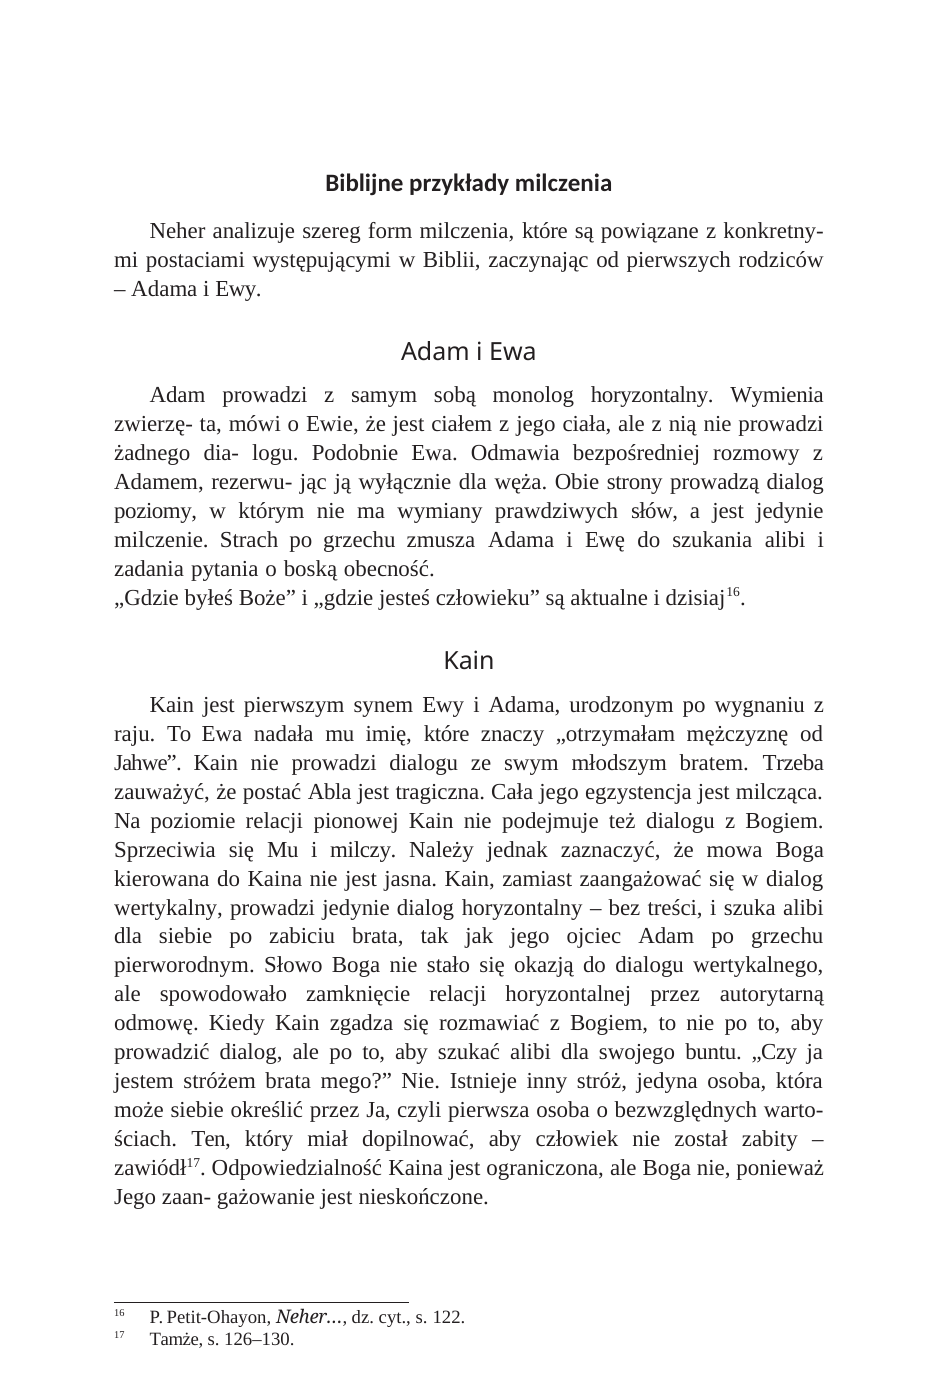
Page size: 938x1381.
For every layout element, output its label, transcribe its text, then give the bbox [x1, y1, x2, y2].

text 17 Tamże, s. 126–130. [114, 1328, 835, 1349]
text 16 P. Petit-Ohayon, Neher…, dz. cyt., s. 122. [114, 1298, 835, 1328]
text Kain jest pierwszym synem Ewy i Adama, urodzonym po wygnaniu z raju. To Ewa nadała mu imię, które znaczy „otrzymałam mężczyznę od Jahwe”. Kain nie prowadzi dialogu ze swym młodszym bratem. Trzeba zauważyć, że postać Abla jest tragiczna. Cała jego egzystencja jest milcząca. Na poziomie relacji pionowej Kain nie podejmuje też dialogu z Bogiem. Sprzeciwia się Mu i milczy. Należy jednak zaznaczyć, że mowa Boga kierowana do Kaina nie jest jasna. Kain, zamiast zaangażować się w dialog wertykalny, prowadzi jedynie dialog horyzontalny – bez treści, i szuka alibi dla siebie po zabiciu brata, tak jak jego ojciec Adam po grzechu pierworodnym. Słowo Boga nie stało się okazją do dialogu wertykalnego, ale spowodowało zamknięcie relacji horyzontalnej przez autorytarną odmowę. Kiedy Kain zgadza się rozmawiać z Bogiem, to nie po to, aby prowadzić dialog, ale po to, aby szukać alibi dla swojego buntu. „Czy ja jestem stróżem brata mego?” Nie. Istnieje inny stróż, jedyna osoba, która może siebie określić przez Ja, czyli pierwsza osoba o bezwzględnych warto- ściach. Ten, który miał dopilnować, aby człowiek nie został zabity – zawiódł17. Odpowiedzialność Kaina jest ograniczona, ale Boga nie, ponieważ Jego zaan- gażowanie jest nieskończone. [114, 691, 824, 1209]
subtitle Kain [264, 643, 674, 677]
text Neher analizuje szereg form milczenia, które są powiązane z konkretny- mi postaciami występującymi w Biblii, zaczynając od pierwszych rodziców – Adama i Ewy. [114, 217, 824, 301]
text „Gdzie byłeś Boże” i „gdzie jesteś człowieku” są aktualne i dzisiaj16. [114, 584, 835, 610]
text Adam prowadzi z samym sobą monolog horyzontalny. Wymienia zwierzę- ta, mówi o Ewie, że jest ciałem z jego ciała, ale z nią nie prowadzi żadnego dia- logu. Podobnie Ewa. Odmawia bezpośredniej rozmowy z Adamem, rezerwu- jąc ją wyłącznie dla węża. Obie strony prowadzą dialog poziomy, w którym nie ma wymiany prawdziwych słów, a jest jedynie milczenie. Strach po grzechu zmusza Adama i Ewę do szukania alibi i zadania pytania o boską obecność. [114, 381, 824, 582]
subtitle Adam i Ewa [264, 333, 674, 367]
subtitle Biblijne przykłady milczenia [264, 168, 674, 198]
